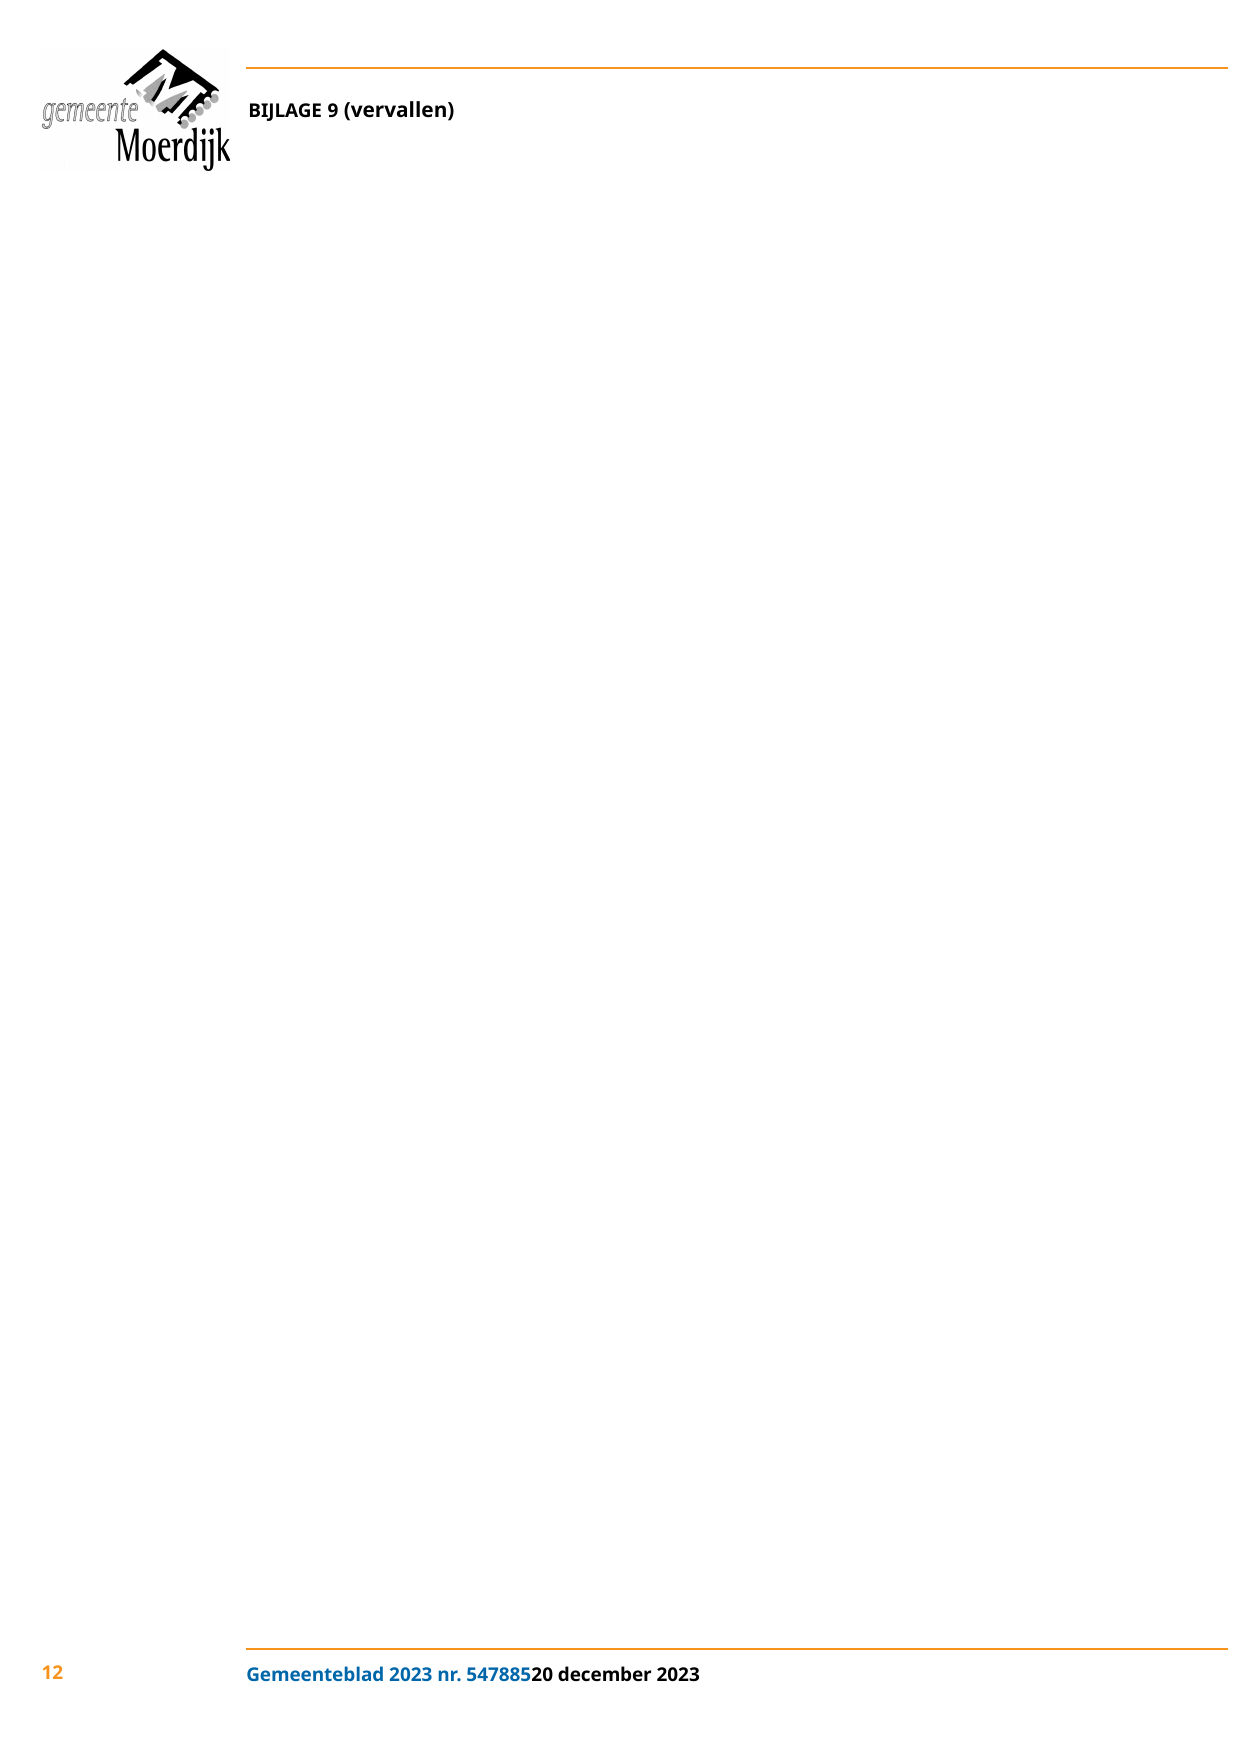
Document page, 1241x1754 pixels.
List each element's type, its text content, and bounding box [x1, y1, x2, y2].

text BIJLAGE 9 (vervallen) [248, 95, 1152, 123]
picture [41, 47, 231, 172]
